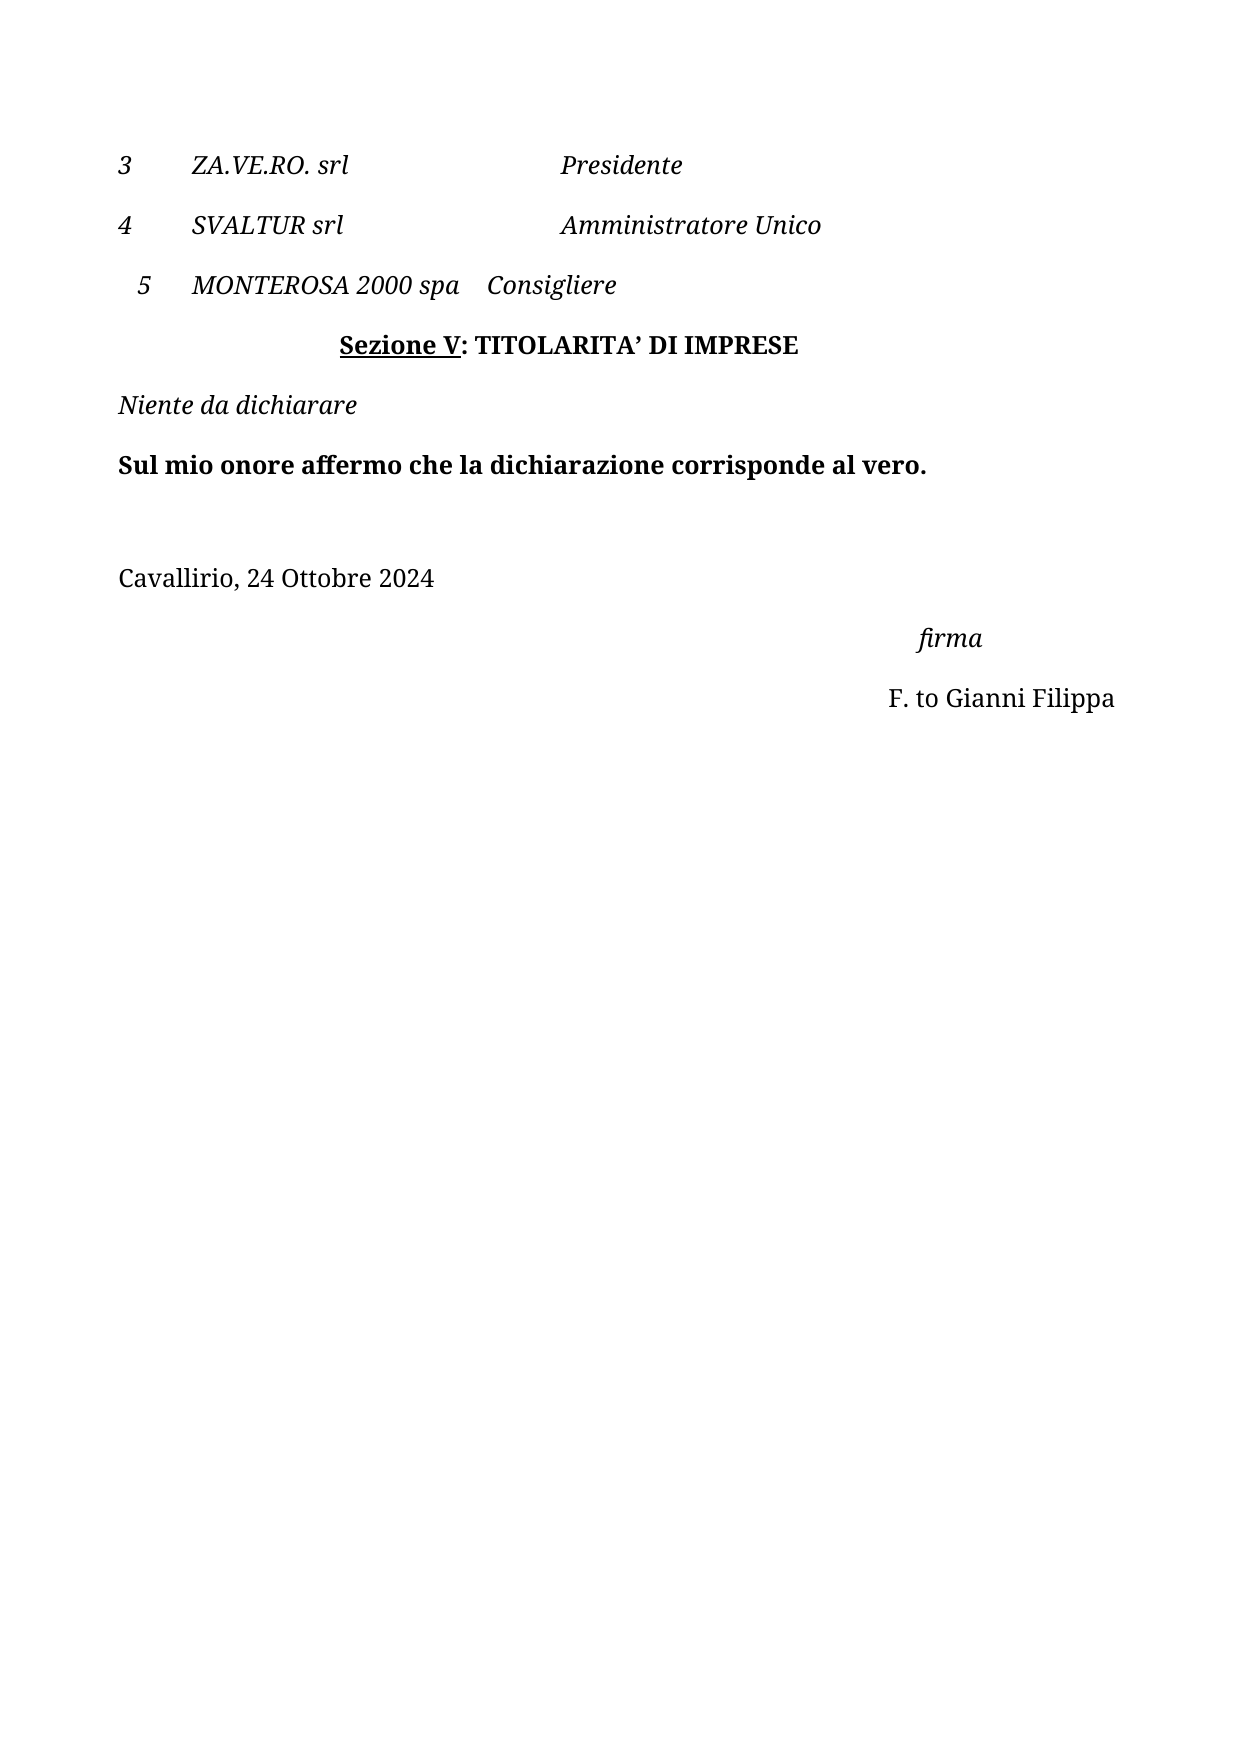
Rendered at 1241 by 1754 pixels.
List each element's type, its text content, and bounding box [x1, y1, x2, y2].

text F. to Gianni Filippa [856, 681, 1122, 715]
text 3 ZA.VE.RO. srl Presidente [118, 148, 1122, 182]
text Cavallirio, 24 Ottobre 2024 [118, 561, 1122, 595]
text Niente da dichiarare [118, 388, 1122, 422]
text Sezione V: TITOLARITA’ DI IMPRESE [118, 328, 1122, 362]
text firma [708, 621, 1122, 655]
text 4 SVALTUR srl Amministratore Unico [118, 208, 1122, 242]
text 5 MONTEROSA 2000 spa Consigliere [118, 268, 1122, 302]
text Sul mio onore affermo che la dichiarazione corrisponde al vero. [118, 448, 1122, 482]
